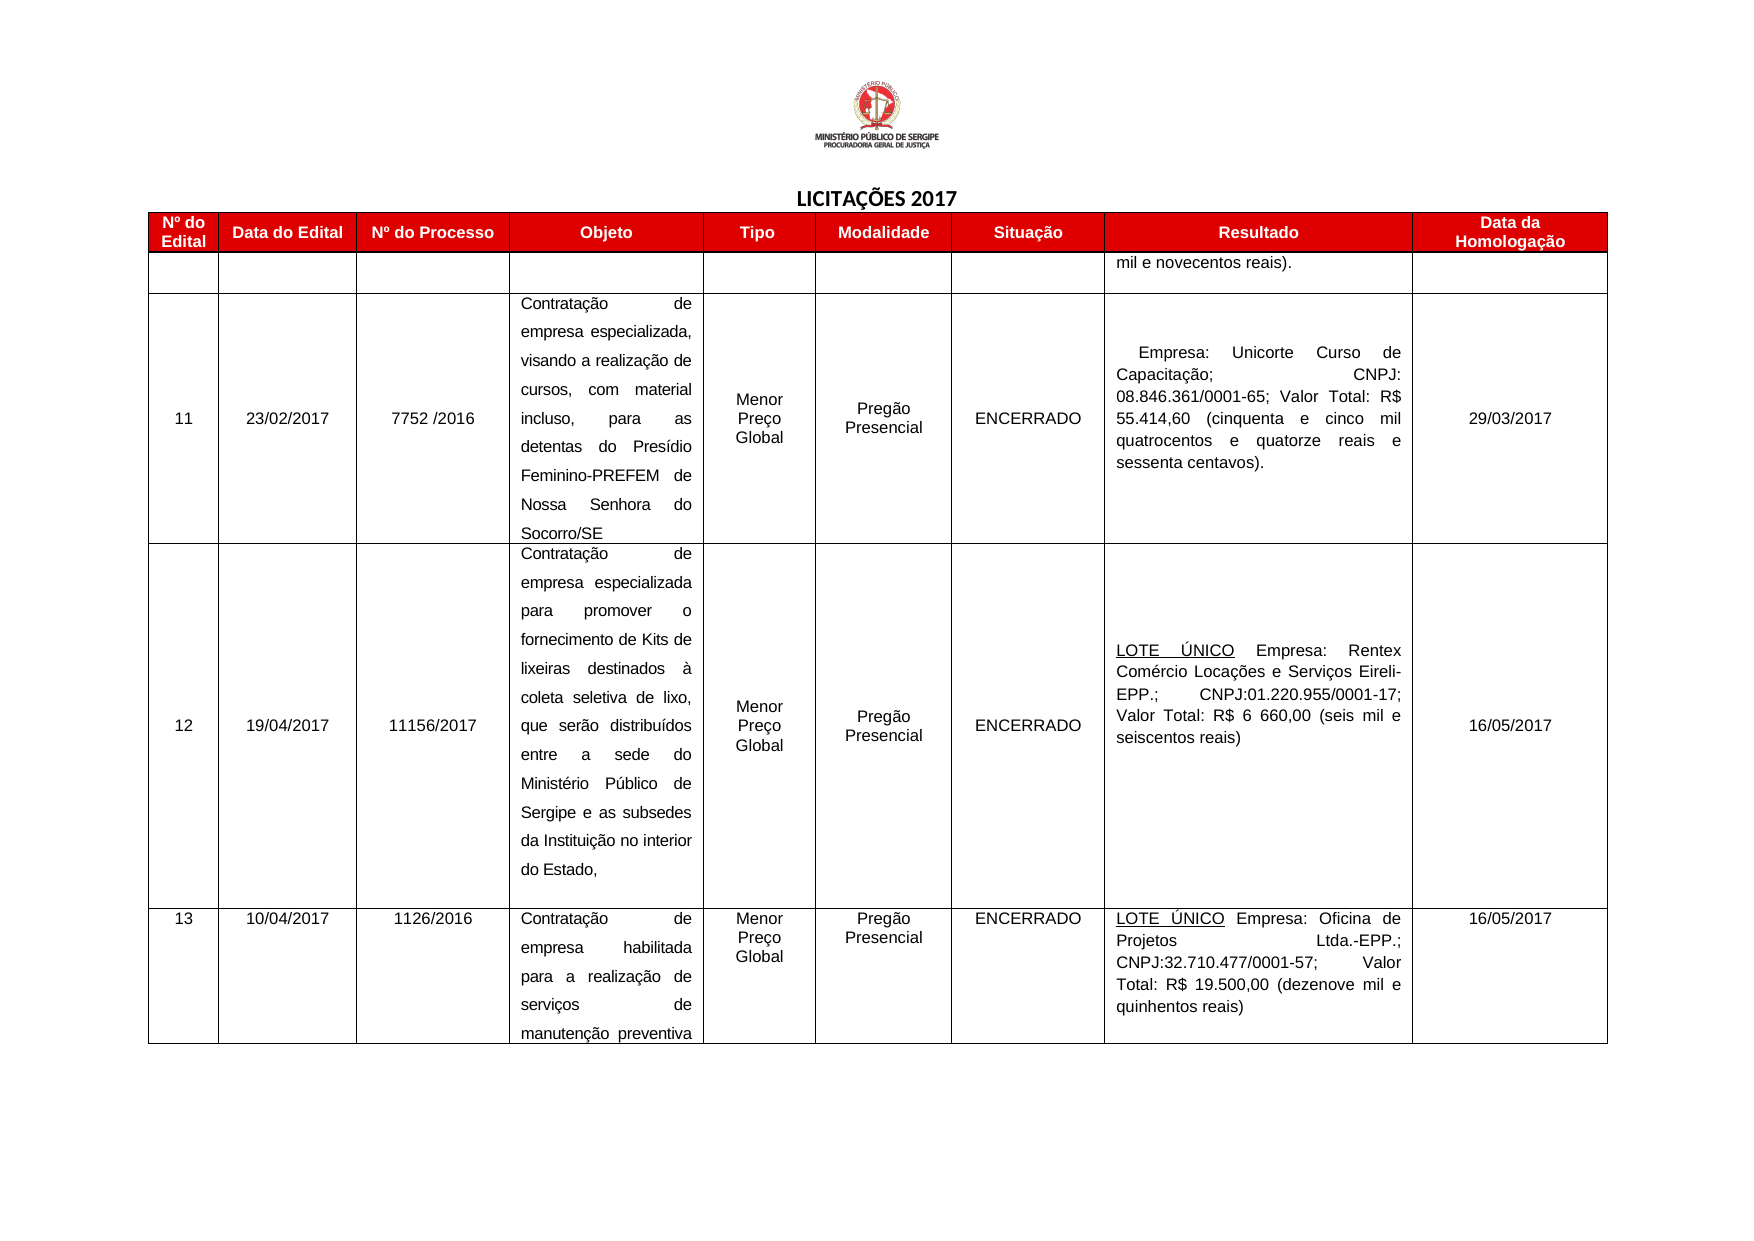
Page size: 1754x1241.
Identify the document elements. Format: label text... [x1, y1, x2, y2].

table_header Situação [952, 213, 1104, 251]
table_cell 23/02/2017 [219, 294, 356, 543]
table_cell ENCERRADO [952, 294, 1104, 543]
table_cell 7752 /2016 [357, 294, 509, 543]
table_cell Contratação de empresa habilitada para a realização de serviços de manutenção preventiva [510, 909, 703, 1043]
table_cell ENCERRADO [952, 909, 1104, 1043]
table_cell [219, 253, 356, 292]
table_cell 19/04/2017 [219, 544, 356, 908]
table_header Objeto [510, 213, 703, 251]
table_cell [816, 253, 951, 292]
table_header Data do Edital [219, 213, 356, 251]
table_cell 13 [149, 909, 218, 1043]
table_cell Empresa: Unicorte Curso de Capacitação; CNPJ: 08.846.361/0001-65; Valor Total: R$ 55.414,60 (cinquenta e cinco mil quatrocentos e quatorze reais e sessenta centavos). [1105, 294, 1412, 543]
table_cell 16/05/2017 [1413, 544, 1607, 908]
picture [815, 81, 939, 149]
table_cell Menor Preço Global [704, 544, 815, 908]
table_cell mil e novecentos reais). [1105, 253, 1412, 292]
table_cell [952, 253, 1104, 292]
table_cell 1126/2016 [357, 909, 509, 1043]
table_cell [149, 253, 218, 292]
table_cell 16/05/2017 [1413, 909, 1607, 1043]
table_header Tipo [704, 213, 815, 251]
table_cell [704, 253, 815, 292]
table_cell 11156/2017 [357, 544, 509, 908]
table_cell Pregão Presencial [816, 909, 951, 1043]
table_cell 12 [149, 544, 218, 908]
table_cell 11 [149, 294, 218, 543]
table_header Nº do Edital [149, 213, 218, 251]
table_cell Pregão Presencial [816, 294, 951, 543]
table_cell 29/03/2017 [1413, 294, 1607, 543]
table_cell [357, 253, 509, 292]
table_cell Contratação de empresa especializada, visando a realização de cursos, com material incluso, para as detentas do Presídio Feminino-PREFEM de Nossa Senhora do Socorro/SE [510, 294, 703, 543]
table_cell 10/04/2017 [219, 909, 356, 1043]
table_header Resultado [1105, 213, 1412, 251]
table_cell [1413, 253, 1607, 292]
table_cell Menor Preço Global [704, 294, 815, 543]
table_cell LOTE ÚNICO Empresa: Rentex Comércio Locações e Serviços Eireli-EPP.; CNPJ:01.220.955/0001-17; Valor Total: R$ 6 660,00 (seis mil e seiscentos reais) [1105, 544, 1412, 908]
table_cell ENCERRADO [952, 544, 1104, 908]
table_header Data da Homologação [1413, 213, 1607, 251]
table_cell Contratação de empresa especializada para promover o fornecimento de Kits de lixeiras destinados à coleta seletiva de lixo, que serão distribuídos entre a sede do Ministério Público de Sergipe e as subsedes da Instituição no interior do Estado, [510, 544, 703, 908]
table_cell [510, 253, 703, 292]
table_cell Menor Preço Global [704, 909, 815, 1043]
table_header Nº do Processo [357, 213, 509, 251]
table_header Modalidade [816, 213, 951, 251]
table_cell LOTE ÚNICO Empresa: Oficina de Projetos Ltda.-EPP.; CNPJ:32.710.477/0001-57; Valor Total: R$ 19.500,00 (dezenove mil e quinhentos reais) [1105, 909, 1412, 1043]
table_cell Pregão Presencial [816, 544, 951, 908]
